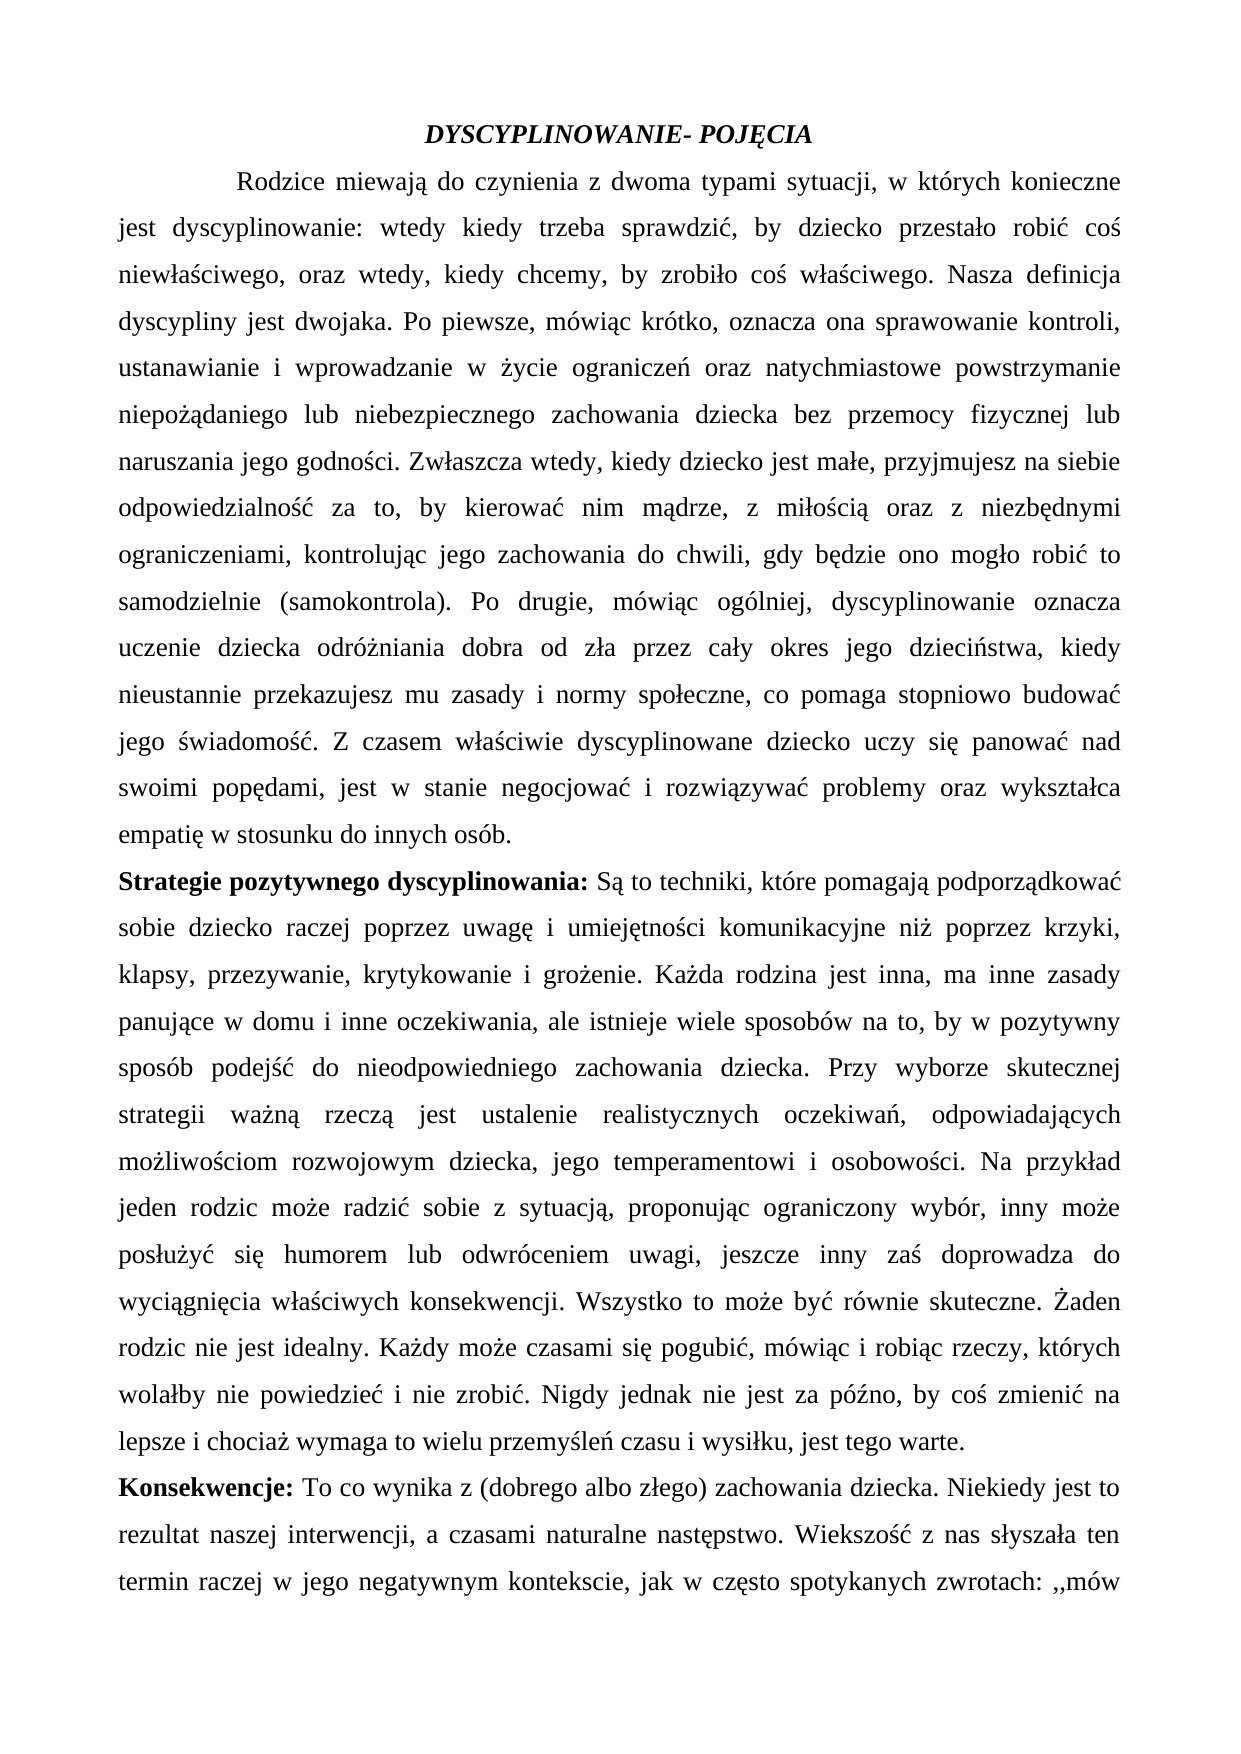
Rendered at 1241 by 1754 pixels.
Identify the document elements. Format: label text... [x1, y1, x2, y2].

text DYSCYPLINOWANIE- POJĘCIA [118, 118, 1122, 149]
text Strategie pozytywnego dyscyplinowania: Są to techniki, które pomagają podporządkować sobie dziecko raczej poprzez uwagę i umiejętności komunikacyjne niż poprzez krzyki, klapsy, przezywanie, krytykowanie i grożenie. Każda rodzina jest inna, ma inne zasady panujące w domu i inne oczekiwania, ale istnieje wiele sposobów na to, by w pozytywny sposób podejść do nieodpowiedniego zachowania dziecka. Przy wyborze skutecznej strategii ważną rzeczą jest ustalenie realistycznych oczekiwań, odpowiadających możliwościom rozwojowym dziecka, jego temperamentowi i osobowości. Na przykład jeden rodzic może radzić sobie z sytuacją, proponując ograniczony wybór, inny może posłużyć się humorem lub odwróceniem uwagi, jeszcze inny zaś doprowadza do wyciągnięcia właściwych konsekwencji. Wszystko to może być równie skuteczne. Żaden rodzic nie jest idealny. Każdy może czasami się pogubić, mówiąc i robiąc rzeczy, których wolałby nie powiedzieć i nie zrobić. Nigdy jednak nie jest za późno, by coś zmienić na lepsze i chociaż wymaga to wielu przemyśleń czasu i wysiłku, jest tego warte. [118, 865, 1122, 1456]
text Rodzice miewają do czynienia z dwoma typami sytuacji, w których konieczne jest dyscyplinowanie: wtedy kiedy trzeba sprawdzić, by dziecko przestało robić coś niewłaściwego, oraz wtedy, kiedy chcemy, by zrobiło coś właściwego. Nasza definicja dyscypliny jest dwojaka. Po piewsze, mówiąc krótko, oznacza ona sprawowanie kontroli, ustanawianie i wprowadzanie w życie ograniczeń oraz natychmiastowe powstrzymanie niepożądaniego lub niebezpiecznego zachowania dziecka bez przemocy fizycznej lub naruszania jego godności. Zwłaszcza wtedy, kiedy dziecko jest małe, przyjmujesz na siebie odpowiedzialność za to, by kierować nim mądrze, z miłością oraz z niezbędnymi ograniczeniami, kontrolując jego zachowania do chwili, gdy będzie ono mogło robić to samodzielnie (samokontrola). Po drugie, mówiąc ogólniej, dyscyplinowanie oznacza uczenie dziecka odróżniania dobra od zła przez cały okres jego dzieciństwa, kiedy nieustannie przekazujesz mu zasady i normy społeczne, co pomaga stopniowo budować jego świadomość. Z czasem właściwie dyscyplinowane dziecko uczy się panować nad swoimi popędami, jest w stanie negocjować i rozwiązywać problemy oraz wykształca empatię w stosunku do innych osób. [118, 165, 1122, 849]
text Konsekwencje: To co wynika z (dobrego albo złego) zachowania dziecka. Niekiedy jest to rezultat naszej interwencji, a czasami naturalne następstwo. Wiekszość z nas słyszała ten termin raczej w jego negatywnym kontekscie, jak w często spotykanych zwrotach: ,,mów [118, 1471, 1122, 1596]
